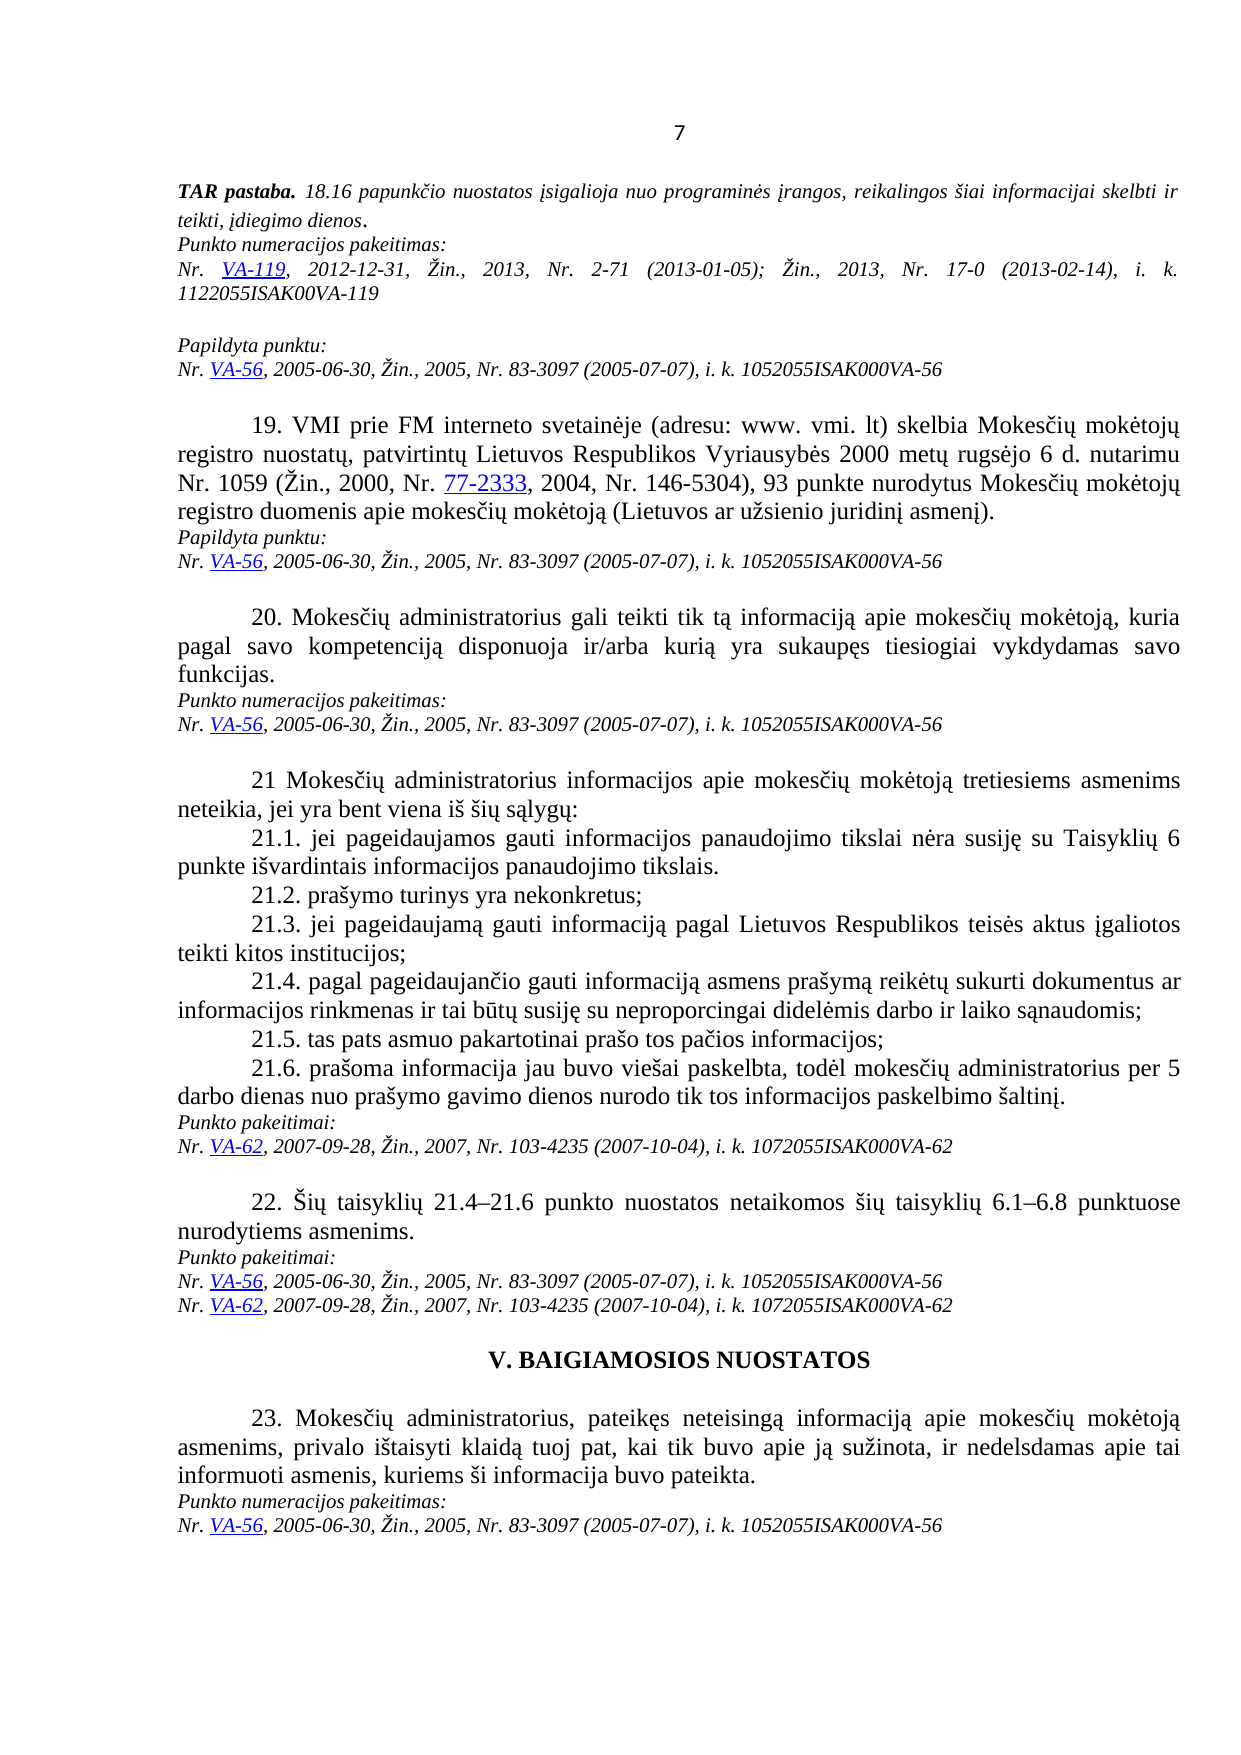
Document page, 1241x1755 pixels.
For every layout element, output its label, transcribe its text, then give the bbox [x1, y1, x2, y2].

text 21 Mokesčių administratorius informacijos apie mokesčių mokėtoją tretiesiems asmenims neteikia, jei yra bent viena iš šių sąlygų: [177, 765, 1181, 823]
text Papildyta punktu: [177, 525, 1181, 549]
text Nr. VA-56, 2005-06-30, Žin., 2005, Nr. 83-3097 (2005-07-07), i. k. 1052055ISAK000VA-56 [177, 549, 1181, 573]
text TAR pastaba. 18.16 papunkčio nuostatos įsigalioja nuo programinės įrangos, reikalingos šiai informacijai skelbti ir teikti, įdiegimo dienos. [177, 175, 1181, 232]
text 21.1. jei pageidaujamos gauti informacijos panaudojimo tikslai nėra susiję su Taisyklių 6 punkte išvardintais informacijos panaudojimo tikslais. [177, 823, 1181, 880]
text 21.6. prašoma informacija jau buvo viešai paskelbta, todėl mokesčių administratorius per 5 darbo dienas nuo prašymo gavimo dienos nurodo tik tos informacijos paskelbimo šaltinį. [177, 1053, 1181, 1110]
text Nr. VA-119, 2012-12-31, Žin., 2013, Nr. 2-71 (2013-01-05); Žin., 2013, Nr. 17-0 (2013-02-14), i. k. 1122055ISAK00VA-119 [177, 256, 1181, 304]
text Punkto numeracijos pakeitimas: [177, 688, 1181, 712]
text Nr. VA-56, 2005-06-30, Žin., 2005, Nr. 83-3097 (2005-07-07), i. k. 1052055ISAK000VA-56 [177, 712, 1181, 736]
text Nr. VA-62, 2007-09-28, Žin., 2007, Nr. 103-4235 (2007-10-04), i. k. 1072055ISAK000VA-62 [177, 1293, 1181, 1317]
text Punkto numeracijos pakeitimas: [177, 232, 1181, 256]
text V. BAIGIAMOSIOS NUOSTATOS [177, 1346, 1181, 1374]
text 19. VMI prie FM interneto svetainėje (adresu: www. vmi. lt) skelbia Mokesčių mokėtojų registro nuostatų, patvirtintų Lietuvos Respublikos Vyriausybės 2000 metų rugsėjo 6 d. nutarimu Nr. 1059 (Žin., 2000, Nr. 77-2333, 2004, Nr. 146-5304), 93 punkte nurodytus Mokesčių mokėtojų registro duomenis apie mokesčių mokėtoją (Lietuvos ar užsienio juridinį asmenį). [177, 410, 1181, 525]
text Nr. VA-56, 2005-06-30, Žin., 2005, Nr. 83-3097 (2005-07-07), i. k. 1052055ISAK000VA-56 [177, 1269, 1181, 1293]
text 22. Šių taisyklių 21.4–21.6 punkto nuostatos netaikomos šių taisyklių 6.1–6.8 punktuose nurodytiems asmenims. [177, 1187, 1181, 1244]
text 21.5. tas pats asmuo pakartotinai prašo tos pačios informacijos; [177, 1024, 1181, 1053]
text Punkto numeracijos pakeitimas: [177, 1489, 1181, 1513]
text 20. Mokesčių administratorius gali teikti tik tą informaciją apie mokesčių mokėtoją, kuria pagal savo kompetenciją disponuoja ir/arba kurią yra sukaupęs tiesiogiai vykdydamas savo funkcijas. [177, 602, 1181, 688]
text 23. Mokesčių administratorius, pateikęs neteisingą informaciją apie mokesčių mokėtoją asmenims, privalo ištaisyti klaidą tuoj pat, kai tik buvo apie ją sužinota, ir nedelsdamas apie tai informuoti asmenis, kuriems ši informacija buvo pateikta. [177, 1403, 1181, 1489]
text 21.2. prašymo turinys yra nekonkretus; [177, 880, 1181, 909]
text Punkto pakeitimai: [177, 1110, 1181, 1134]
text Punkto pakeitimai: [177, 1244, 1181, 1269]
text Nr. VA-56, 2005-06-30, Žin., 2005, Nr. 83-3097 (2005-07-07), i. k. 1052055ISAK000VA-56 [177, 1513, 1181, 1537]
text Nr. VA-62, 2007-09-28, Žin., 2007, Nr. 103-4235 (2007-10-04), i. k. 1072055ISAK000VA-62 [177, 1134, 1181, 1158]
text Nr. VA-56, 2005-06-30, Žin., 2005, Nr. 83-3097 (2005-07-07), i. k. 1052055ISAK000VA-56 [177, 357, 1181, 381]
text 21.3. jei pageidaujamą gauti informaciją pagal Lietuvos Respublikos teisės aktus įgaliotos teikti kitos institucijos; [177, 909, 1181, 966]
text 21.4. pagal pageidaujančio gauti informaciją asmens prašymą reikėtų sukurti dokumentus ar informacijos rinkmenas ir tai būtų susiję su neproporcingai didelėmis darbo ir laiko sąnaudomis; [177, 966, 1181, 1024]
text Papildyta punktu: [177, 333, 1181, 357]
